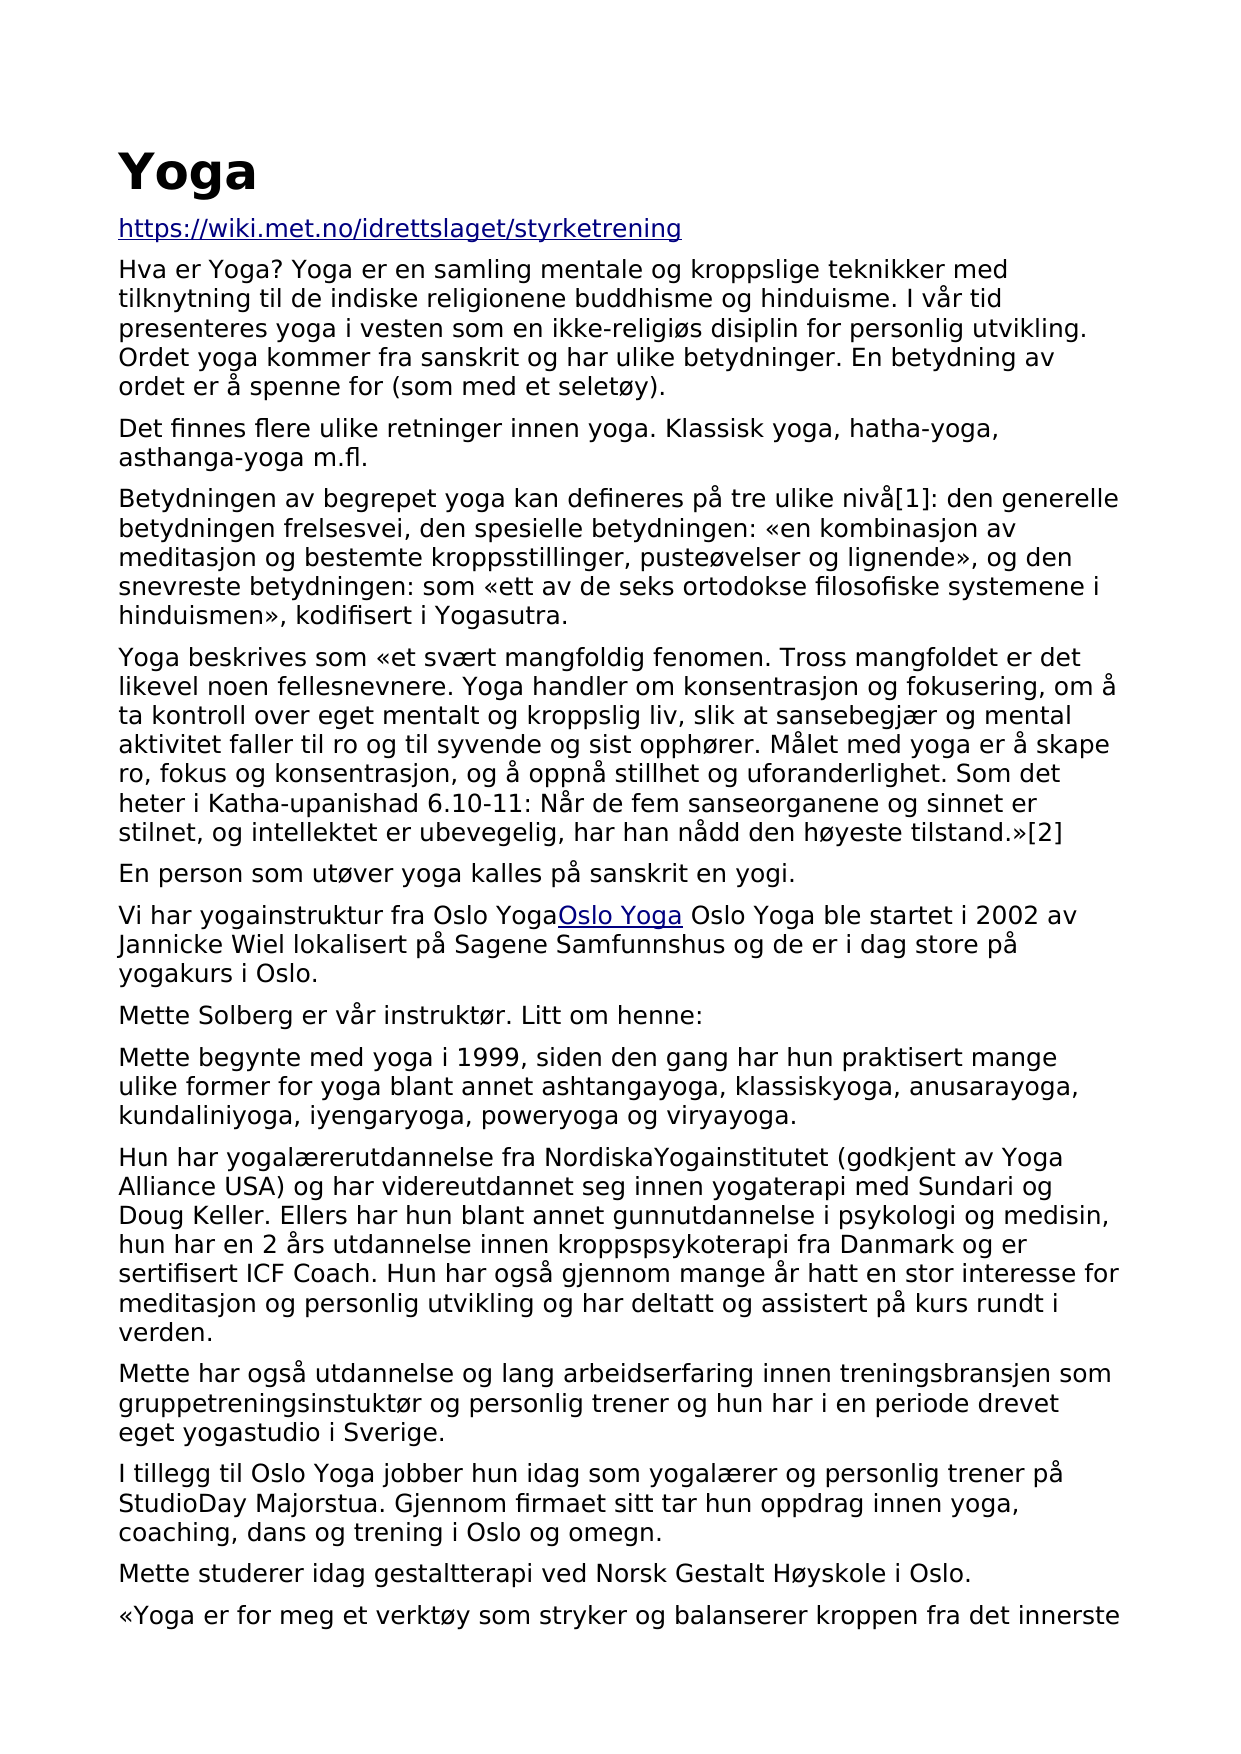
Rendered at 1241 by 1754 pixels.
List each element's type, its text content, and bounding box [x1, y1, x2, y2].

text Mette Solberg er vår instruktør. Litt om henne: [118, 1001, 1122, 1031]
subtitle Yoga [118, 143, 1122, 201]
text https://wiki.met.no/idrettslaget/styrketrening [118, 214, 1122, 243]
text Vi har yogainstruktur fra Oslo YogaOslo Yoga Oslo Yoga ble startet i 2002 av Jannicke Wiel lokalisert på Sagene Samfunnshus og de er i dag store på yogakurs i Oslo. [118, 901, 1122, 989]
text «Yoga er for meg et verktøy som stryker og balanserer kroppen fra det innerste [118, 1601, 1122, 1631]
text Yoga beskrives som «et svært mangfoldig fenomen. Tross mangfoldet er det likevel noen fellesnevnere. Yoga handler om konsentrasjon og fokusering, om å ta kontroll over eget mentalt og kroppslig liv, slik at sansebegjær og mental aktivitet faller til ro og til syvende og sist opphører. Målet med yoga er å skape ro, fokus og konsentrasjon, og å oppnå stillhet og uforanderlighet. Som det heter i Katha-upanishad 6.10-11: Når de fem sanseorganene og sinnet er stilnet, og intellektet er ubevegelig, har han nådd den høyeste tilstand.»[2] [118, 643, 1122, 847]
text I tillegg til Oslo Yoga jobber hun idag som yogalærer og personlig trener på StudioDay Majorstua. Gjennom firmaet sitt tar hun oppdrag innen yoga, coaching, dans og trening i Oslo og omegn. [118, 1460, 1122, 1547]
text Betydningen av begrepet yoga kan defineres på tre ulike nivå[1]: den generelle betydningen frelsesvei, den spesielle betydningen: «en kombinasjon av meditasjon og bestemte kroppsstillinger, pusteøvelser og lignende», og den snevreste betydningen: som «ett av de seks ortodokse filosofiske systemene i hinduismen», kodifisert i Yogasutra. [118, 485, 1122, 631]
text Mette begynte med yoga i 1999, siden den gang har hun praktisert mange ulike former for yoga blant annet ashtangayoga, klassiskyoga, anusarayoga, kundaliniyoga, iyengaryoga, poweryoga og viryayoga. [118, 1043, 1122, 1131]
text Hva er Yoga? Yoga er en samling mentale og kroppslige teknikker med tilknytning til de indiske religionene buddhisme og hinduisme. I vår tid presenteres yoga i vesten som en ikke-religiøs disiplin for personlig utvikling. Ordet yoga kommer fra sanskrit og har ulike betydninger. En betydning av ordet er å spenne for (som med et seletøy). [118, 256, 1122, 401]
text Hun har yogalærerutdannelse fra NordiskaYogainstitutet (godkjent av Yoga Alliance USA) og har videreutdannet seg innen yogaterapi med Sundari og Doug Keller. Ellers har hun blant annet gunnutdannelse i psykologi og medisin, hun har en 2 års utdannelse innen kroppspsykoterapi fra Danmark og er sertifisert ICF Coach. Hun har også gjennom mange år hatt en stor interesse for meditasjon og personlig utvikling og har deltatt og assistert på kurs rundt i verden. [118, 1143, 1122, 1347]
text Mette har også utdannelse og lang arbeidserfaring innen treningsbransjen som gruppetreningsinstuktør og personlig trener og hun har i en periode drevet eget yogastudio i Sverige. [118, 1360, 1122, 1447]
text Mette studerer idag gestaltterapi ved Norsk Gestalt Høyskole i Oslo. [118, 1560, 1122, 1589]
text Det finnes flere ulike retninger innen yoga. Klassisk yoga, hatha-yoga, asthanga-yoga m.fl. [118, 414, 1122, 472]
text En person som utøver yoga kalles på sanskrit en yogi. [118, 860, 1122, 889]
